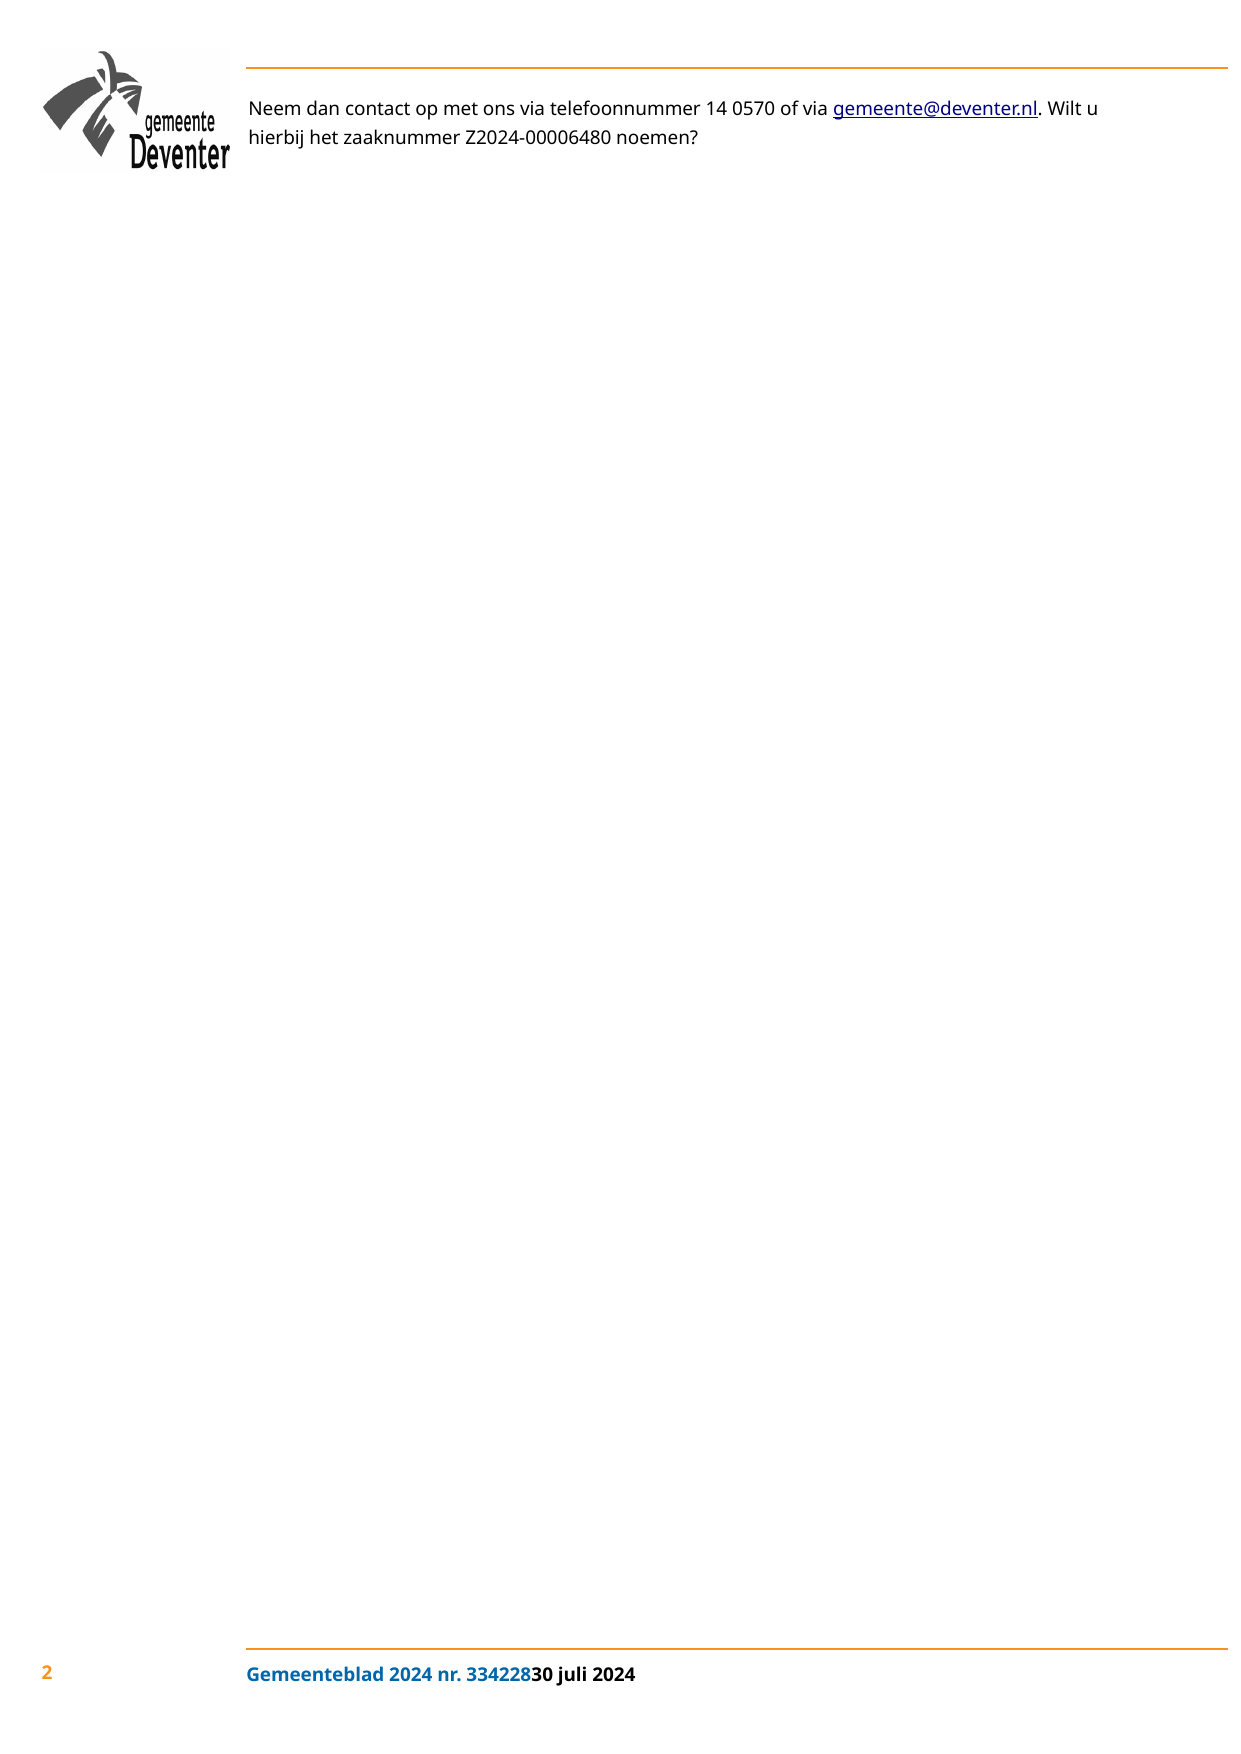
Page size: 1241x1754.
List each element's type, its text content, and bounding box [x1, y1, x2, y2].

picture [41, 47, 231, 172]
text Neem dan contact op met ons via telefoonnummer 14 0570 of via gemeente@deventer.nl. Wilt u hierbij het zaaknummer Z2024-00006480 noemen? [248, 95, 1152, 150]
